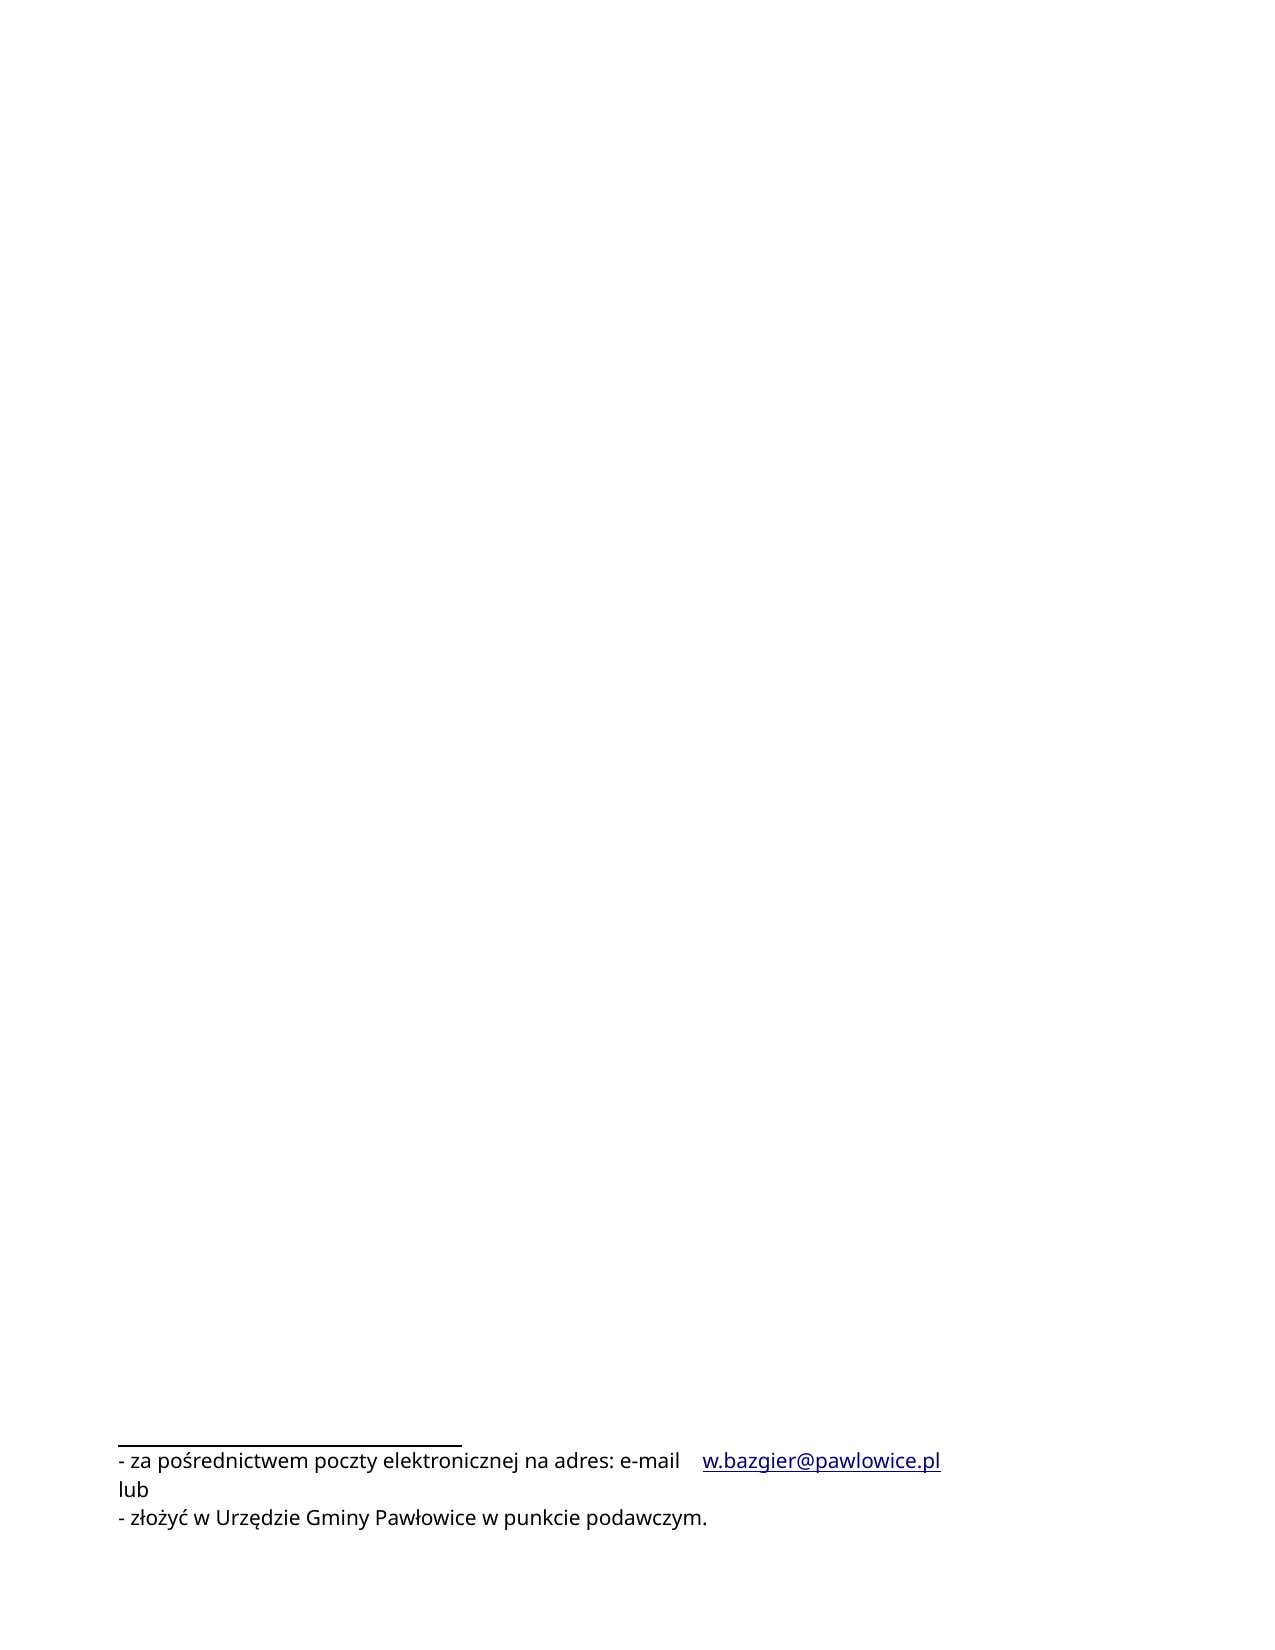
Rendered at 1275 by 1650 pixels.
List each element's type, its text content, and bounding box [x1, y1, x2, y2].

text - złożyć w Urzędzie Gminy Pawłowice w punkcie podawczym. [118, 1503, 1157, 1532]
text lub [118, 1475, 1157, 1503]
text - za pośrednictwem poczty elektronicznej na adres: e-mail w.bazgier@pawlowice.pl [118, 1447, 1157, 1475]
